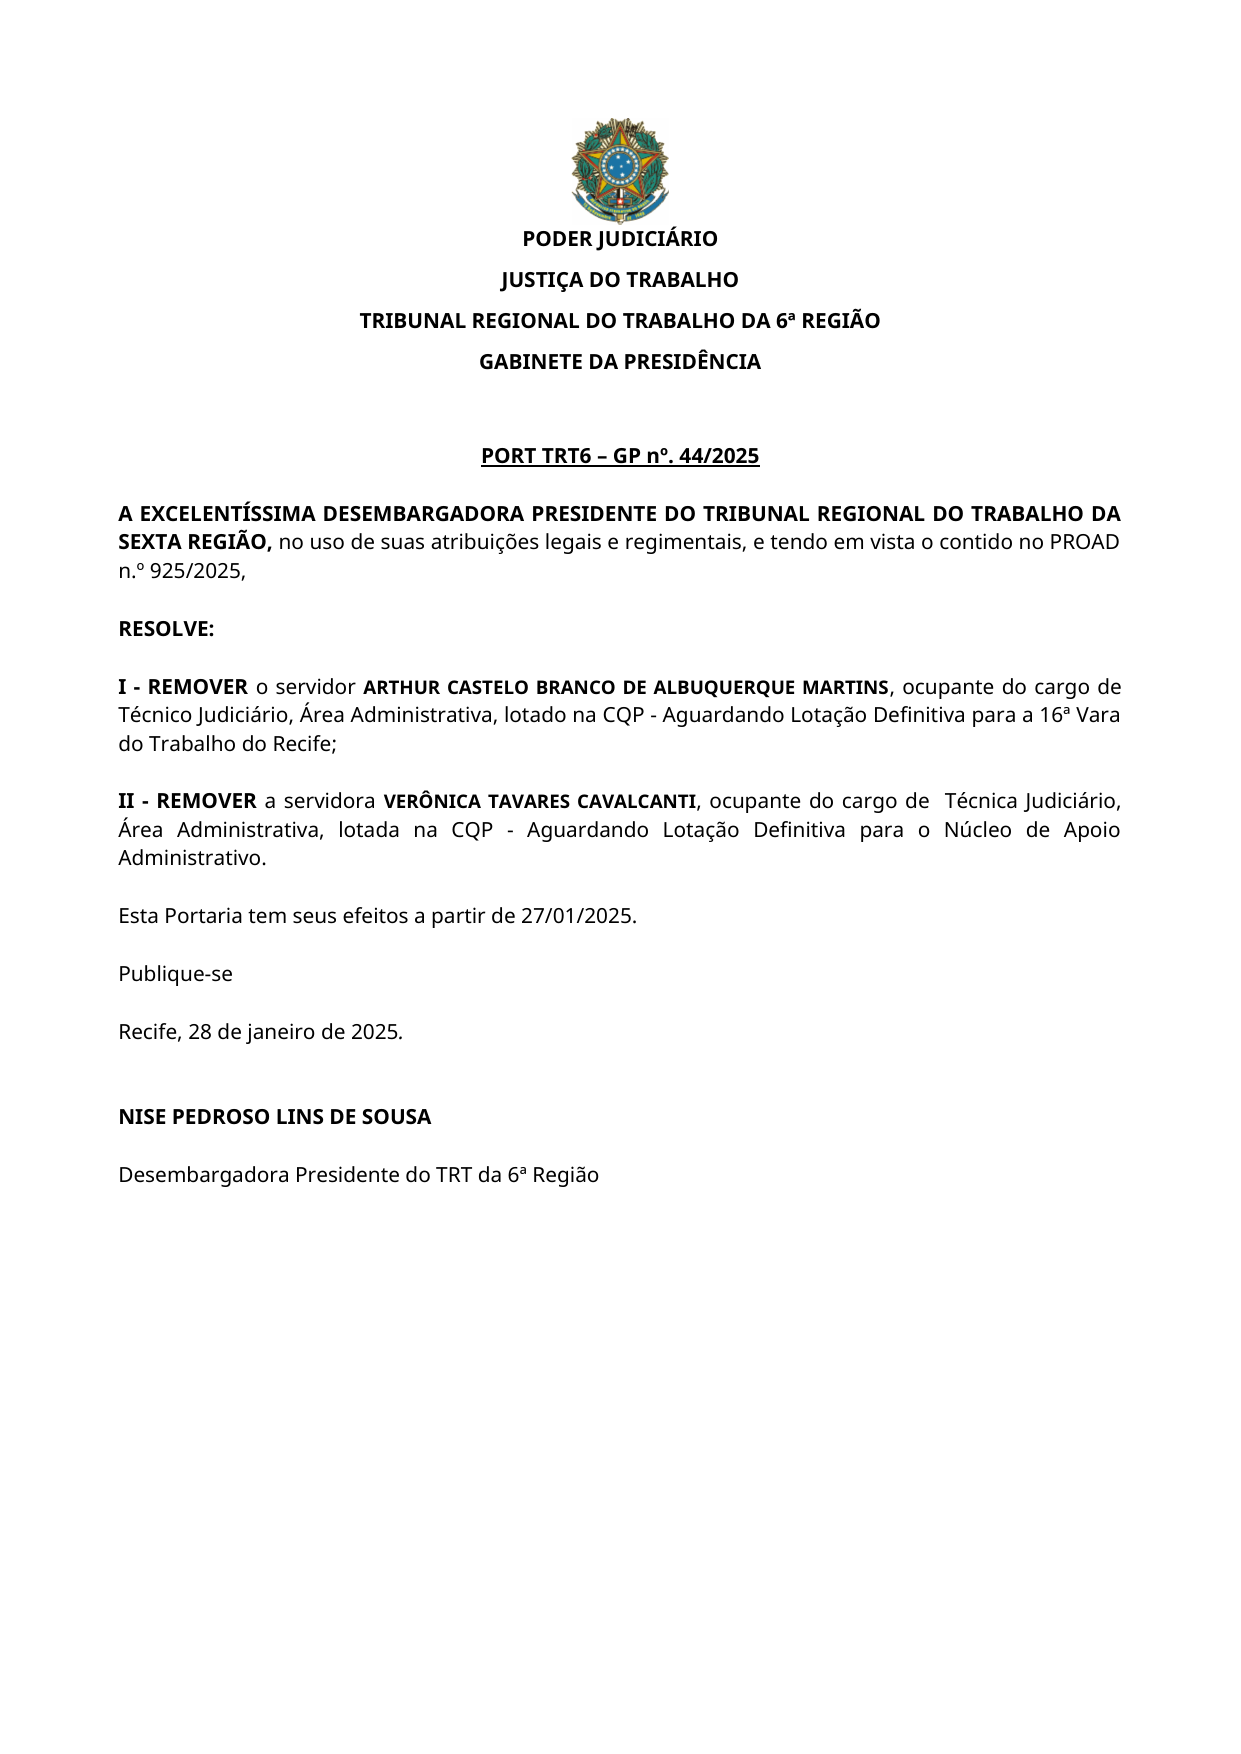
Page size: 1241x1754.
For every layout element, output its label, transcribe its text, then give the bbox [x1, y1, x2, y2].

text NISE PEDROSO LINS DE SOUSA [118, 1102, 1120, 1131]
text GABINETE DA PRESIDÊNCIA [118, 347, 1122, 376]
text TRIBUNAL REGIONAL DO TRABALHO DA 6ª REGIÃO [118, 306, 1122, 335]
text PODER JUDICIÁRIO [118, 224, 1122, 253]
text JUSTIÇA DO TRABALHO [118, 265, 1122, 294]
text RESOLVE: [118, 614, 1122, 642]
text PORT TRT6 – GP nº. 44/2025 [118, 441, 1122, 469]
text Recife, 28 de janeiro de 2025. [118, 1017, 1120, 1046]
text A EXCELENTÍSSIMA DESEMBARGADORA PRESIDENTE DO TRIBUNAL REGIONAL DO TRABALHO DA SEXTA REGIÃO, no uso de suas atribuições legais e regimentais, e tendo em vista o contido no PROAD n.º 925/2025, [118, 499, 1122, 584]
text Publique-se [118, 959, 1122, 988]
text Esta Portaria tem seus efeitos a partir de 27/01/2025. [118, 901, 1122, 930]
text Desembargadora Presidente do TRT da 6ª Região [118, 1160, 1120, 1189]
text I - REMOVER o servidor ARTHUR CASTELO BRANCO DE ALBUQUERQUE MARTINS, ocupante do cargo de Técnico Judiciário, Área Administrativa, lotado na CQP - Aguardando Lotação Definitiva para a 16ª Vara do Trabalho do Recife; [118, 672, 1122, 757]
picture [571, 118, 669, 225]
text II - REMOVER a servidora VERÔNICA TAVARES CAVALCANTI, ocupante do cargo de Técnica Judiciário, Área Administrativa, lotada na CQP - Aguardando Lotação Definitiva para o Núcleo de Apoio Administrativo. [118, 787, 1122, 872]
